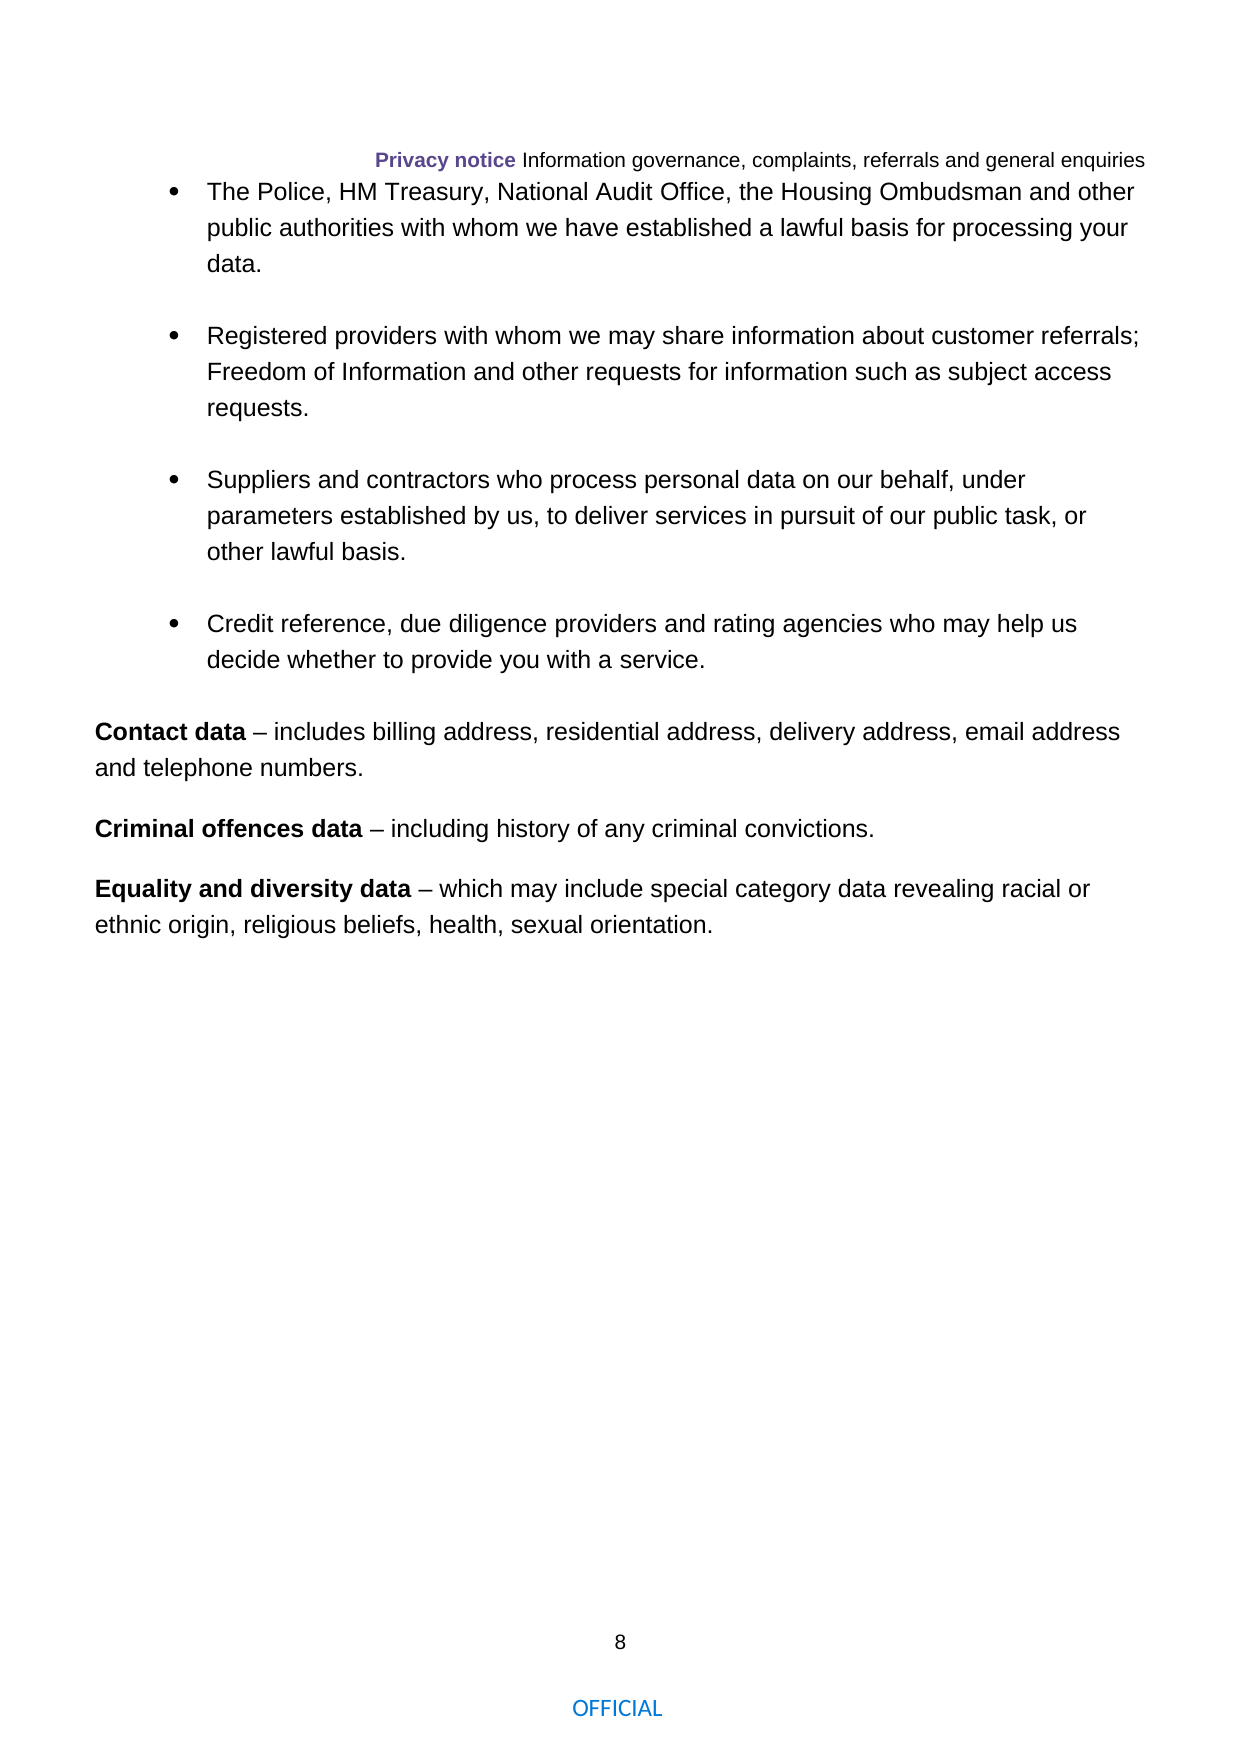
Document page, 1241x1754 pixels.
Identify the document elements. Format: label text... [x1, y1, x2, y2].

text Criminal offences data – including history of any criminal convictions. [94, 813, 1146, 842]
text Equality and diversity data – which may include special category data revealing racial or ethnic origin, religious beliefs, health, sexual orientation. [94, 874, 1146, 939]
text Contact data – includes billing address, residential address, delivery address, email address and telephone numbers. [94, 717, 1146, 781]
list The Police, HM Treasury, National Audit Office, the Housing Ombudsman and other public authorities with whom we have established a lawful basis for processing your data. [169, 177, 1146, 314]
list Suppliers and contractors who process personal data on our behalf, under parameters established by us, to deliver services in pursuit of our public task, or other lawful basis. [169, 465, 1146, 602]
list Registered providers with whom we may share information about customer referrals; Freedom of Information and other requests for information such as subject access requests. [169, 321, 1146, 458]
list Credit reference, due diligence providers and rating agencies who may help us decide whether to provide you with a service. [169, 609, 1146, 673]
